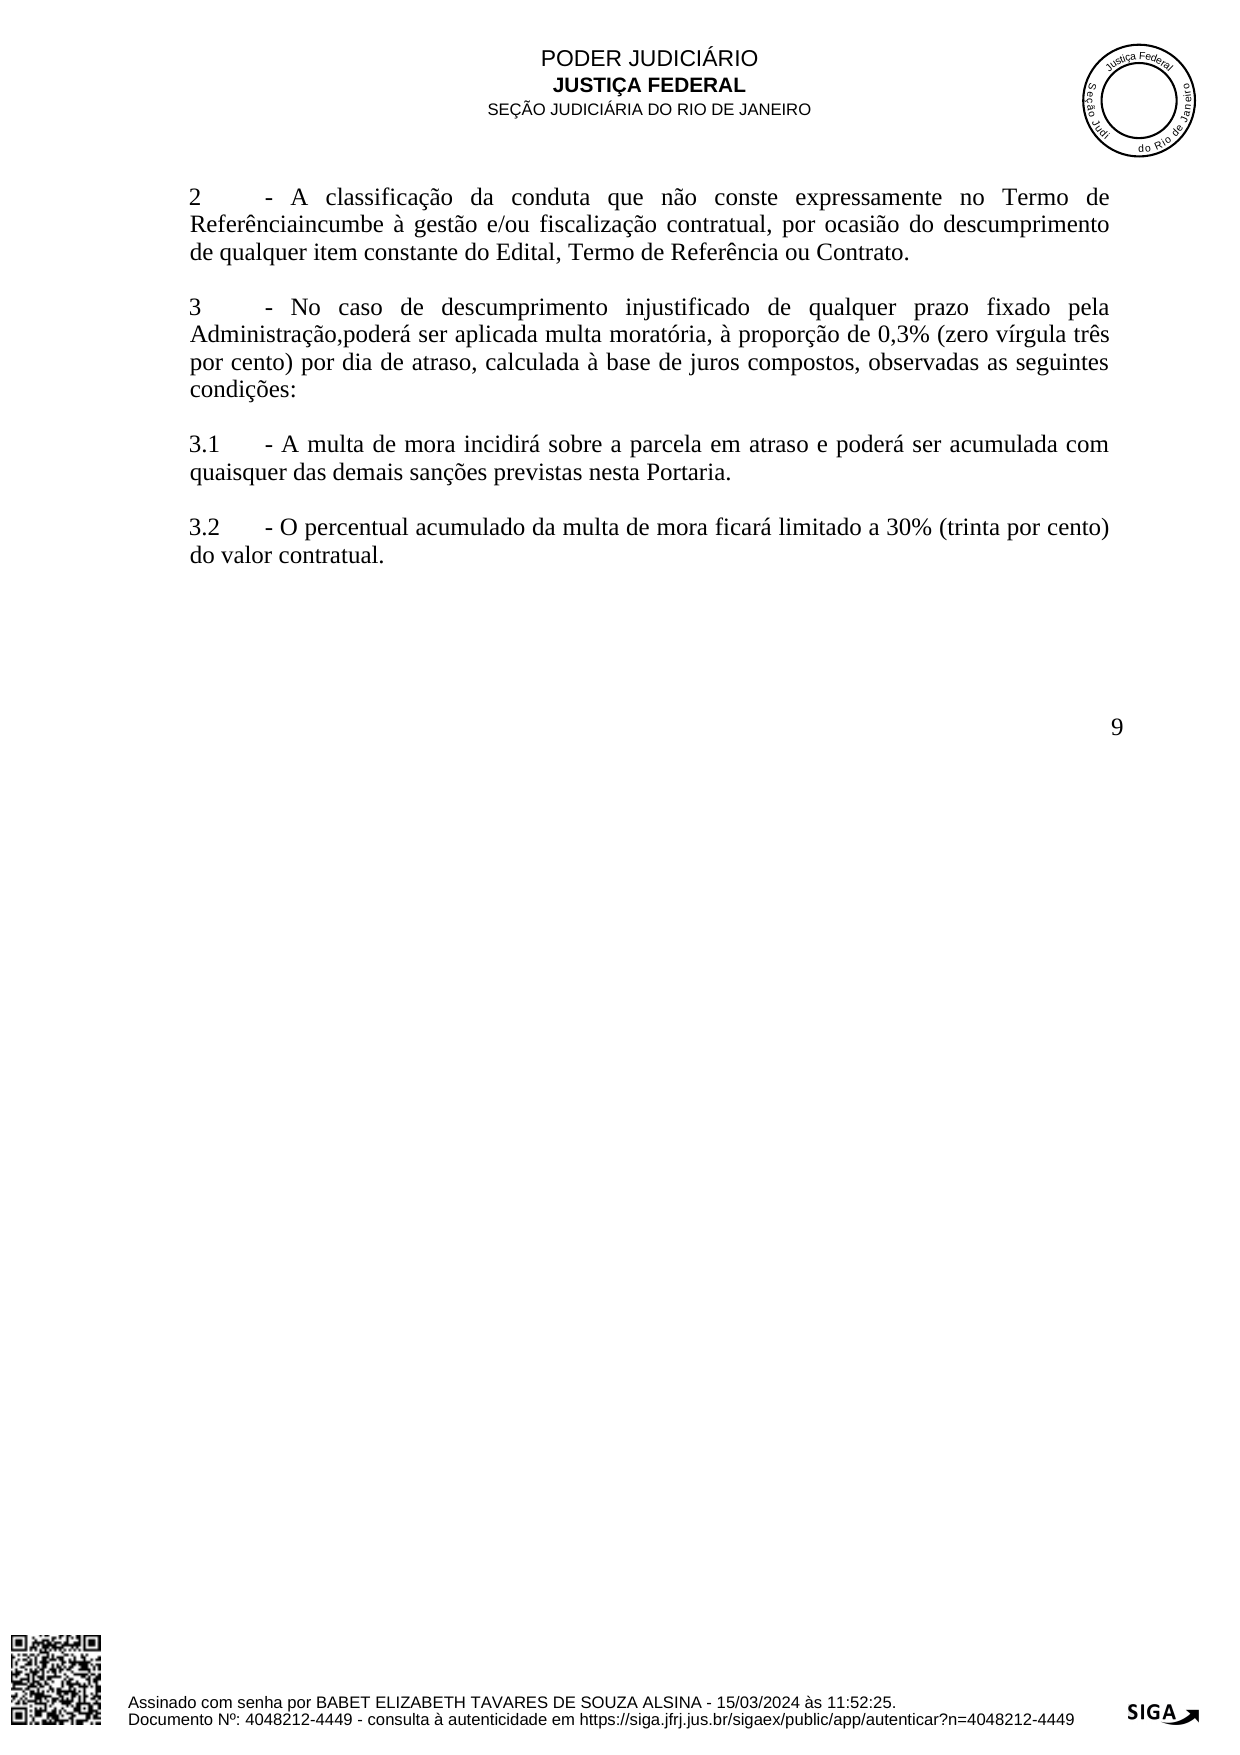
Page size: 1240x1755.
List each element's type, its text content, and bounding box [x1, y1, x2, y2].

list - A multa de mora incidirá sobre a parcela em atraso e poderá ser acumulada com quaisquer das demais sanções previstas nesta Portaria. [188, 431, 1111, 486]
list - O percentual acumulado da multa de mora ficará limitado a 30% (trinta por cento) do valor contratual. [188, 514, 1111, 568]
list - No caso de descumprimento injustificado de qualquer prazo fixado pela Administração,poderá ser aplicada multa moratória, à proporção de 0,3% (zero vírgula três por cento) por dia de atraso, calculada à base de juros compostos, observadas as seguintes condições: [188, 294, 1111, 403]
list - A classificação da conduta que não conste expressamente no Termo de Referênciaincumbe à gestão e/ou fiscalização contratual, por ocasião do descumprimento de qualquer item constante do Edital, Termo de Referência ou Contrato. [188, 183, 1111, 266]
text 9 [189, 712, 1123, 741]
